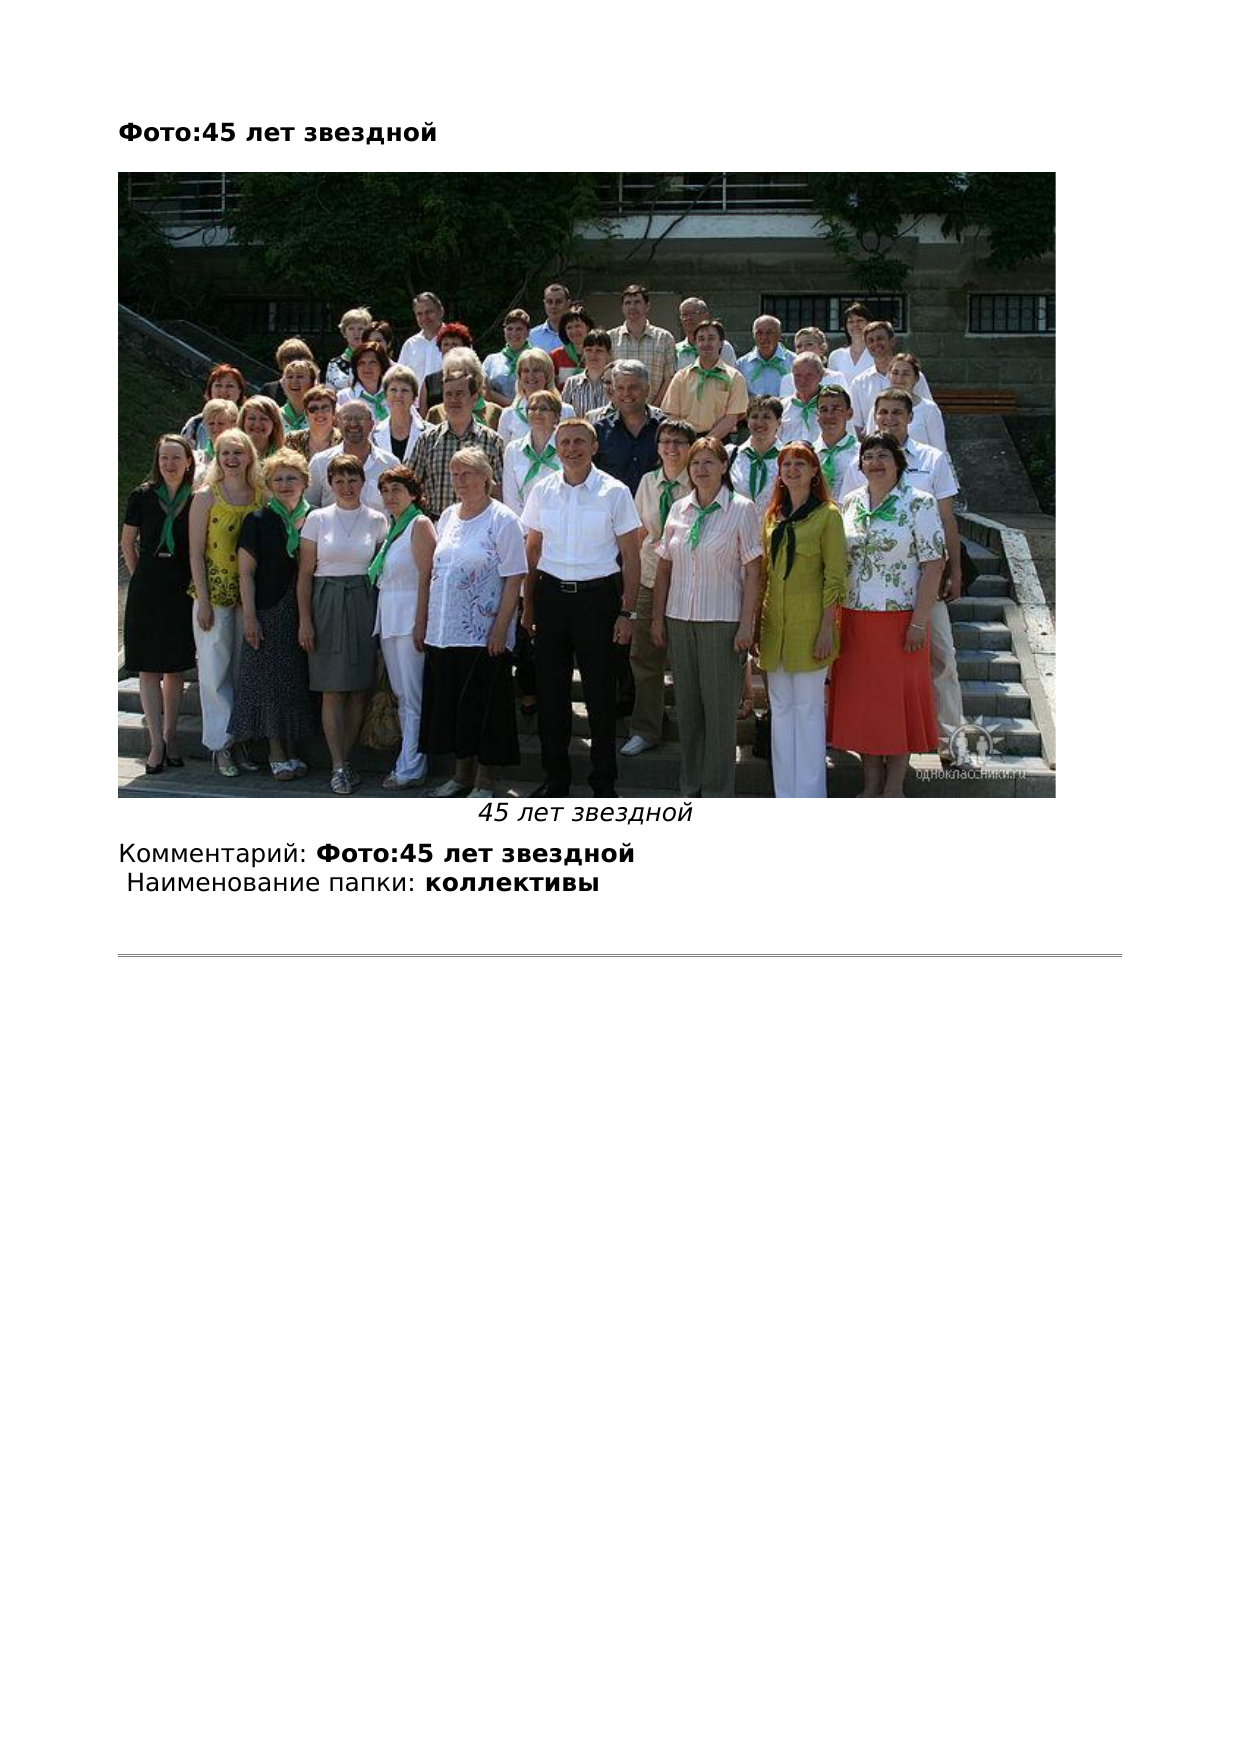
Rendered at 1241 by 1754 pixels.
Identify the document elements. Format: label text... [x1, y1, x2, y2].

text 45 лет звездной [118, 798, 1056, 827]
picture [118, 172, 1056, 798]
subtitle Фото:45 лет звездной [118, 118, 1122, 147]
text Комментарий: Фото:45 лет звездной Наименование папки: коллективы [118, 839, 1122, 927]
